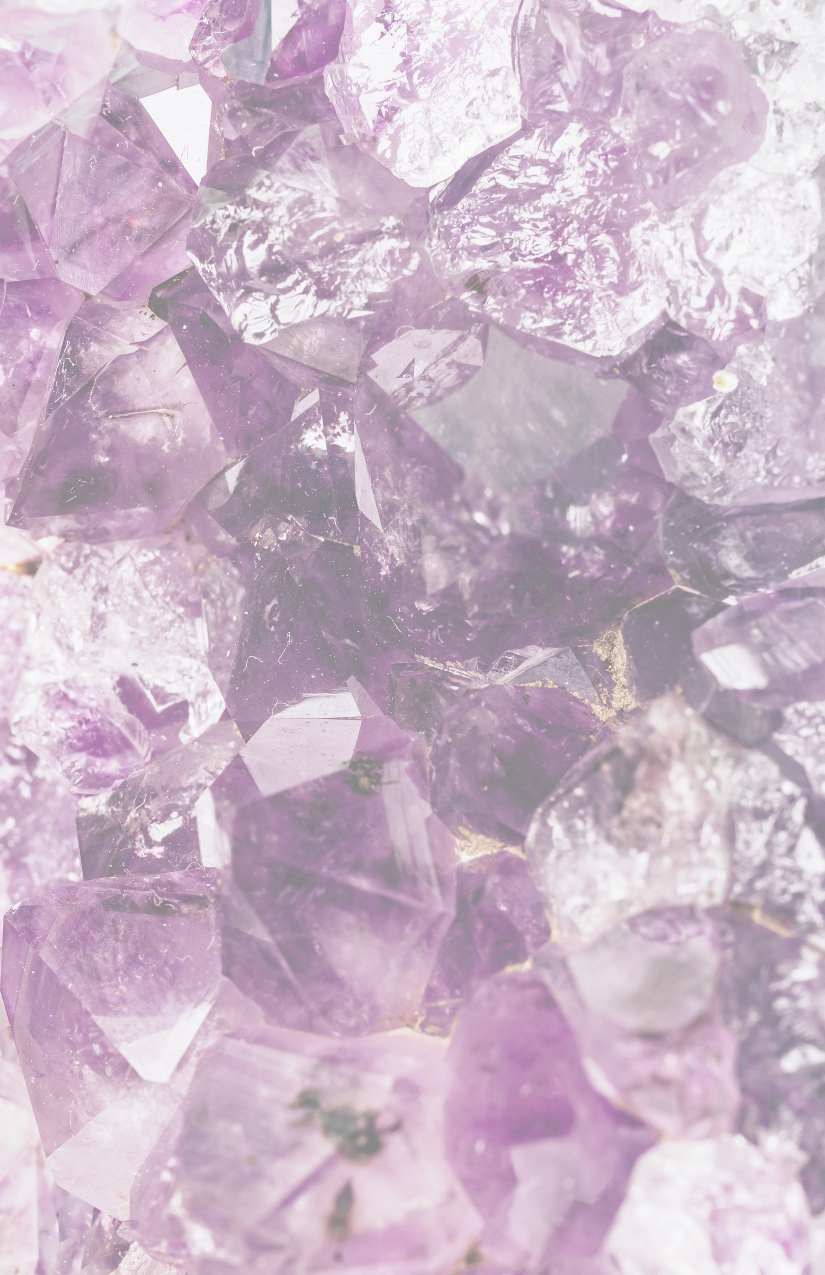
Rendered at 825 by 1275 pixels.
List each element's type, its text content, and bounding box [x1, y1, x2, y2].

text They are so closely in contact with heaven, that they speak the message with such mighty power that the message sounds as from the lips of God. [0, 0, 825, 1275]
